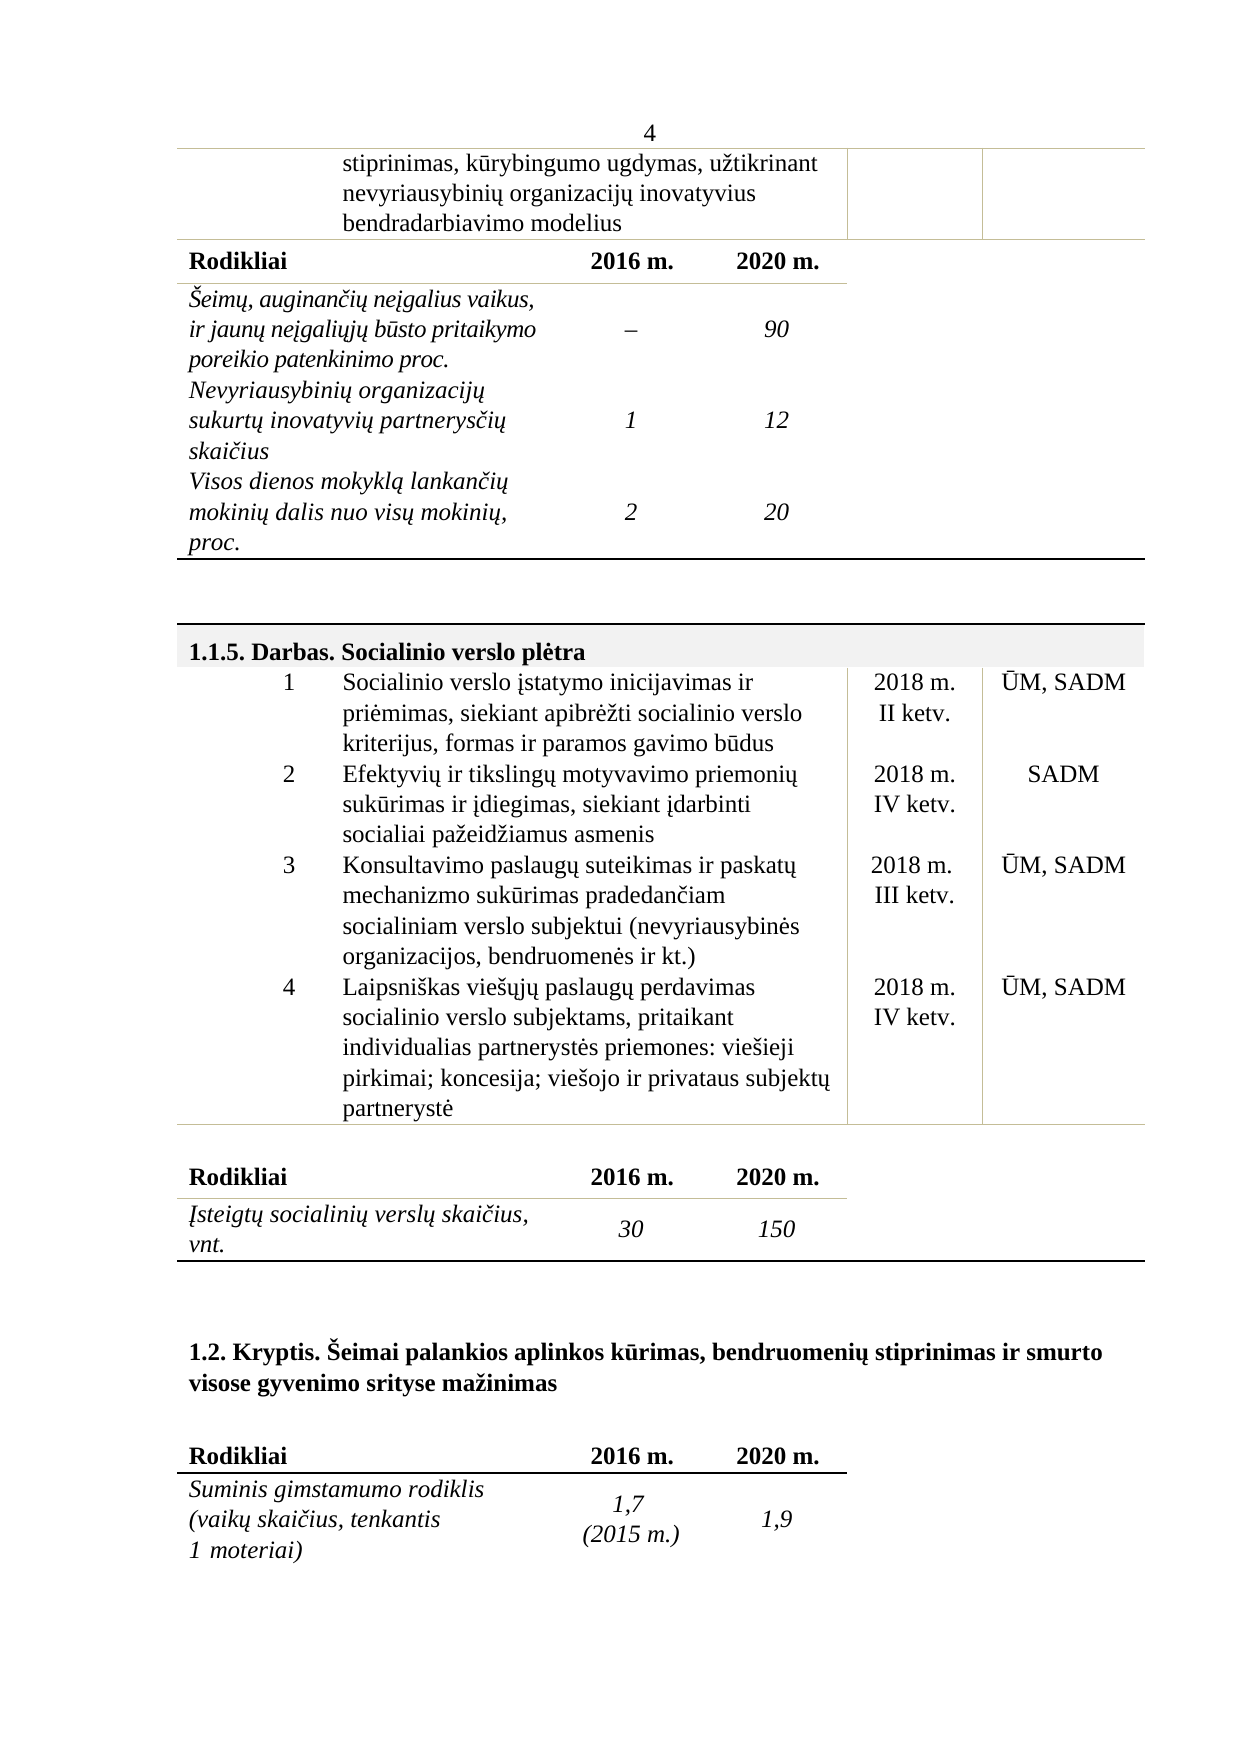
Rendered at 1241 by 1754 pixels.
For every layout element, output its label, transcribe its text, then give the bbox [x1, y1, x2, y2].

table_cell 1,7 (2015 m.) [556, 1474, 708, 1565]
table_cell 20 [708, 466, 847, 557]
table_cell [847, 466, 982, 557]
table_cell 30 [556, 1199, 708, 1260]
table_cell 90 [708, 284, 847, 375]
table_cell [847, 1198, 982, 1260]
table_cell SADM [983, 759, 1144, 850]
table_cell [423, 240, 556, 283]
table_cell ŪM, SADM [983, 668, 1144, 759]
table_cell [708, 560, 847, 590]
table_cell [177, 850, 247, 972]
table_cell [982, 590, 1144, 623]
table_cell [982, 466, 1144, 557]
table_cell Įsteigtų socialinių verslų skaičius, vnt. [177, 1199, 556, 1260]
table_cell [847, 590, 982, 623]
table_cell 2018 m. II ketv. [848, 668, 982, 759]
table_cell [982, 1431, 1144, 1472]
table_cell [982, 1157, 1144, 1198]
table_cell Rodikliai [177, 1431, 331, 1472]
table_cell [177, 1125, 247, 1157]
table_cell [177, 1293, 247, 1326]
table_cell Rodikliai [177, 1157, 331, 1198]
table_cell 2020 m. [708, 1431, 847, 1472]
table_cell Nevyriausybinių organizacijų sukurtų inovatyvių partnerysčių skaičius [177, 375, 556, 466]
table_cell [247, 1262, 331, 1293]
table_cell [177, 590, 247, 623]
table_cell [423, 1293, 556, 1326]
table_cell 2 [556, 466, 708, 557]
table_cell 2018 m. IV ketv. [848, 759, 982, 850]
table_cell [556, 560, 708, 590]
table_cell [247, 1398, 331, 1431]
table_cell [247, 1293, 331, 1326]
table_cell [423, 1398, 556, 1431]
table_cell [177, 668, 247, 759]
table_cell [847, 1262, 982, 1293]
table_cell [708, 1262, 847, 1293]
table_cell [708, 1125, 847, 1157]
table_cell Socialinio verslo įstatymo inicijavimas ir priėmimas, siekiant apibrėžti socialinio verslo kriterijus, formas ir paramos gavimo būdus [331, 668, 847, 759]
table_cell [423, 1125, 556, 1157]
table_cell 1,9 [708, 1474, 847, 1565]
table_cell [847, 1293, 982, 1326]
table_cell 3 [247, 850, 331, 972]
table_cell [556, 1262, 708, 1293]
table_cell 2016 m. [556, 1157, 708, 1198]
table_cell stiprinimas, kūrybingumo ugdymas, užtikrinant nevyriausybinių organizacijų inovatyvius bendradarbiavimo modelius [331, 149, 847, 239]
table_cell [847, 1125, 982, 1157]
table_cell [556, 1398, 708, 1431]
table_cell 1 [247, 668, 331, 759]
table_cell ŪM, SADM [983, 972, 1144, 1124]
table_cell 2018 m. IV ketv. [848, 972, 982, 1124]
table_cell [331, 240, 423, 283]
table_cell [331, 1431, 423, 1472]
table_cell [847, 283, 982, 375]
table_cell Visos dienos mokyklą lankančių mokinių dalis nuo visų mokinių, proc. [177, 466, 556, 557]
table_cell [556, 590, 708, 623]
table_cell [982, 1472, 1144, 1565]
table_cell 2 [247, 759, 331, 850]
table_cell [247, 590, 331, 623]
table_cell [847, 240, 982, 283]
table_cell [331, 590, 423, 623]
table_cell [708, 1398, 847, 1431]
table_cell [331, 1125, 423, 1157]
table_cell [847, 1398, 982, 1431]
table_cell [247, 560, 331, 590]
table_cell Rodikliai [177, 240, 331, 283]
table_cell [982, 240, 1144, 283]
table_cell 2020 m. [708, 240, 847, 283]
table_cell [556, 1125, 708, 1157]
table_cell [331, 1262, 423, 1293]
table_cell [556, 1293, 708, 1326]
table_cell [847, 1472, 982, 1565]
table_cell Konsultavimo paslaugų suteikimas ir paskatų mechanizmo sukūrimas pradedančiam socialiniam verslo subjektui (nevyriausybinės organizacijos, bendruomenės ir kt.) [331, 850, 847, 972]
table_cell 2016 m. [556, 1431, 708, 1472]
table_cell [423, 1431, 556, 1472]
table_cell [982, 560, 1144, 590]
table_cell [177, 1262, 247, 1293]
table_cell 1 [556, 375, 708, 466]
table_cell Šeimų, auginančių neįgalius vaikus, ir jaunų neįgaliųjų būsto pritaikymo poreikio patenkinimo proc. [177, 284, 556, 375]
table_cell [982, 1262, 1144, 1293]
table_cell [982, 1398, 1144, 1431]
table_cell [847, 560, 982, 590]
table_cell Suminis gimstamumo rodiklis (vaikų skaičius, tenkantis 1 moteriai) [177, 1474, 556, 1565]
table_cell [423, 1262, 556, 1293]
table_cell [982, 1125, 1144, 1157]
table_cell [708, 1293, 847, 1326]
table_cell [177, 560, 247, 590]
table_cell Efektyvių ir tikslingų motyvavimo priemonių sukūrimas ir įdiegimas, siekiant įdarbinti socialiai pažeidžiamus asmenis [331, 759, 847, 850]
table_cell – [556, 284, 708, 375]
table_cell [247, 149, 331, 239]
table_cell 4 [247, 972, 331, 1124]
table_cell [177, 1398, 247, 1431]
table_cell 2016 m. [556, 240, 708, 283]
table_cell [331, 1293, 423, 1326]
table_cell [423, 560, 556, 590]
table_cell [982, 375, 1144, 466]
table_cell [982, 1293, 1144, 1326]
table_cell 2018 m. III ketv. [848, 850, 982, 972]
table_cell [331, 560, 423, 590]
table_cell [247, 1125, 331, 1157]
table_cell 12 [708, 375, 847, 466]
table_cell [423, 1157, 556, 1198]
table_cell [177, 759, 247, 850]
table_cell [177, 972, 247, 1124]
table_cell Laipsniškas viešųjų paslaugų perdavimas socialinio verslo subjektams, pritaikant individualias partnerystės priemones: viešieji pirkimai; koncesija; viešojo ir privataus subjektų partnerystė [331, 972, 847, 1124]
table_cell [847, 375, 982, 466]
table_cell [177, 149, 247, 239]
table_cell [331, 1398, 423, 1431]
table_cell [708, 590, 847, 623]
table_cell ŪM, SADM [983, 850, 1144, 972]
table_cell 150 [708, 1199, 847, 1260]
table_cell [331, 1157, 423, 1198]
table_cell 2020 m. [708, 1157, 847, 1198]
table_cell [982, 1198, 1144, 1260]
table_cell [847, 1157, 982, 1198]
table_cell [423, 590, 556, 623]
table_cell 1.1.5. Darbas. Socialinio verslo plėtra [177, 625, 1144, 667]
table_cell [982, 283, 1144, 375]
table_cell 1.2. Kryptis. Šeimai palankios aplinkos kūrimas, bendruomenių stiprinimas ir smurto visose gyvenimo srityse mažinimas [177, 1326, 1144, 1398]
table_cell [848, 149, 982, 239]
table_cell [847, 1431, 982, 1472]
table_cell [983, 149, 1144, 239]
